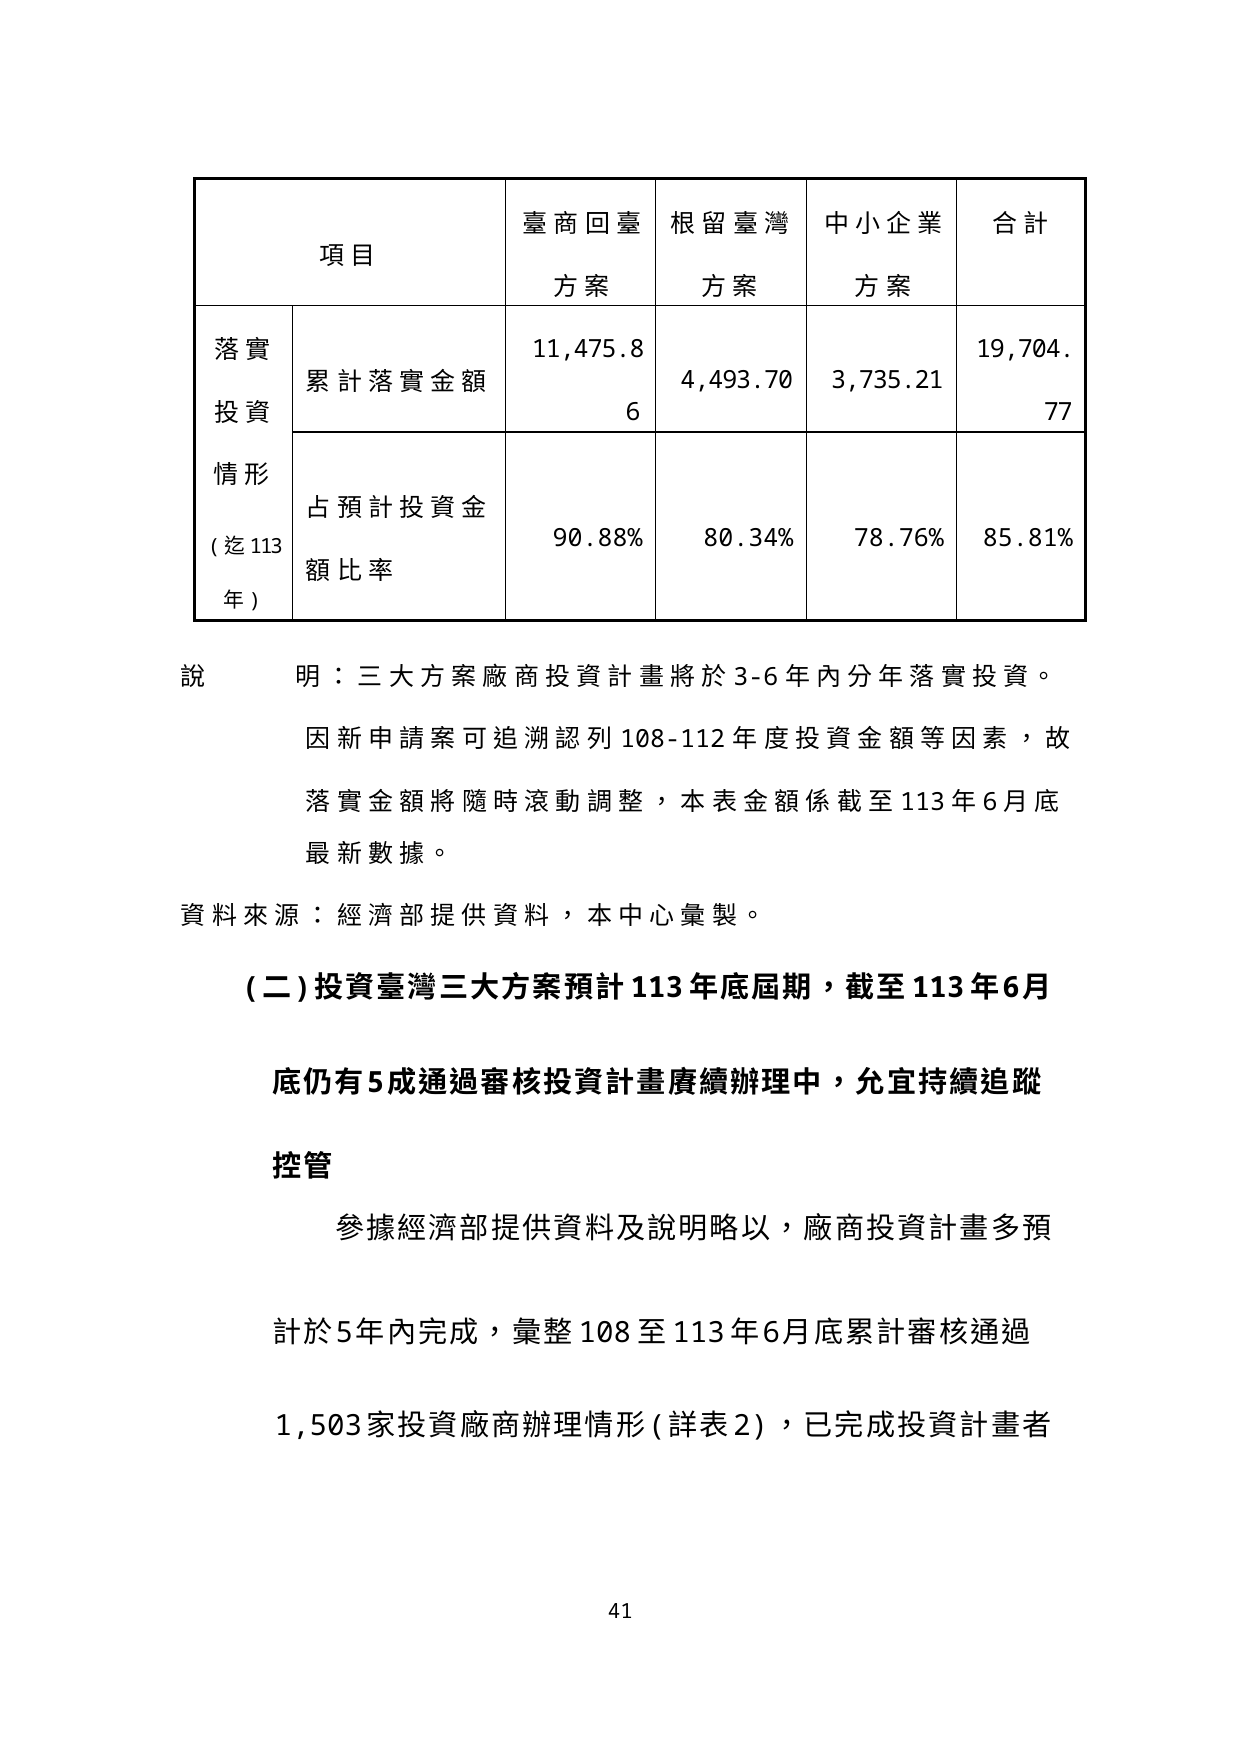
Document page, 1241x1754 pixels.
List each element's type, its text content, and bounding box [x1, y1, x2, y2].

table_cell 落實投資情形 (迄113年) [196, 306, 292, 619]
text 資料來源：經濟部提供資料，本中心彙製。 [177, 872, 1078, 934]
table_header 合計 [957, 180, 1084, 305]
text 說 明：三大方案廠商投資計畫將於3-6年內分年落實投資。因新申請案可追溯認列108-112年度投資金額等因素，故落實金額將隨時滾動調整，本表金額係截至113年6月底最新數據。 [177, 622, 1078, 872]
table_cell 90.88% [506, 433, 655, 619]
table_cell 80.34% [656, 433, 806, 619]
table_cell 78.76% [807, 433, 956, 619]
table_cell 19,704.77 [957, 306, 1084, 431]
table_cell 占預計投資金額比率 [293, 433, 505, 619]
table_cell 4,493.70 [656, 306, 806, 431]
text (二)投資臺灣三大方案預計113年底屆期，截至113年6月底仍有5成通過審核投資計畫賡續辦理中，允宜持續追蹤控管 [236, 934, 1063, 1184]
table_header 項目 [196, 180, 505, 305]
table_header 根留臺灣方案 [656, 180, 806, 305]
text 參據經濟部提供資料及說明略以，廠商投資計畫多預計於5年內完成，彙整108至113年6月底累計審核通過1,503家投資廠商辦理情形(詳表2)，已完成投資計畫者 [266, 1184, 1063, 1434]
table_cell 累計落實金額 [293, 306, 505, 431]
table_cell 11,475.86 [506, 306, 655, 431]
table_header 中小企業方案 [807, 180, 956, 305]
table_header 臺商回臺方案 [506, 180, 655, 305]
table_cell 85.81% [957, 433, 1084, 619]
table_cell 3,735.21 [807, 306, 956, 431]
